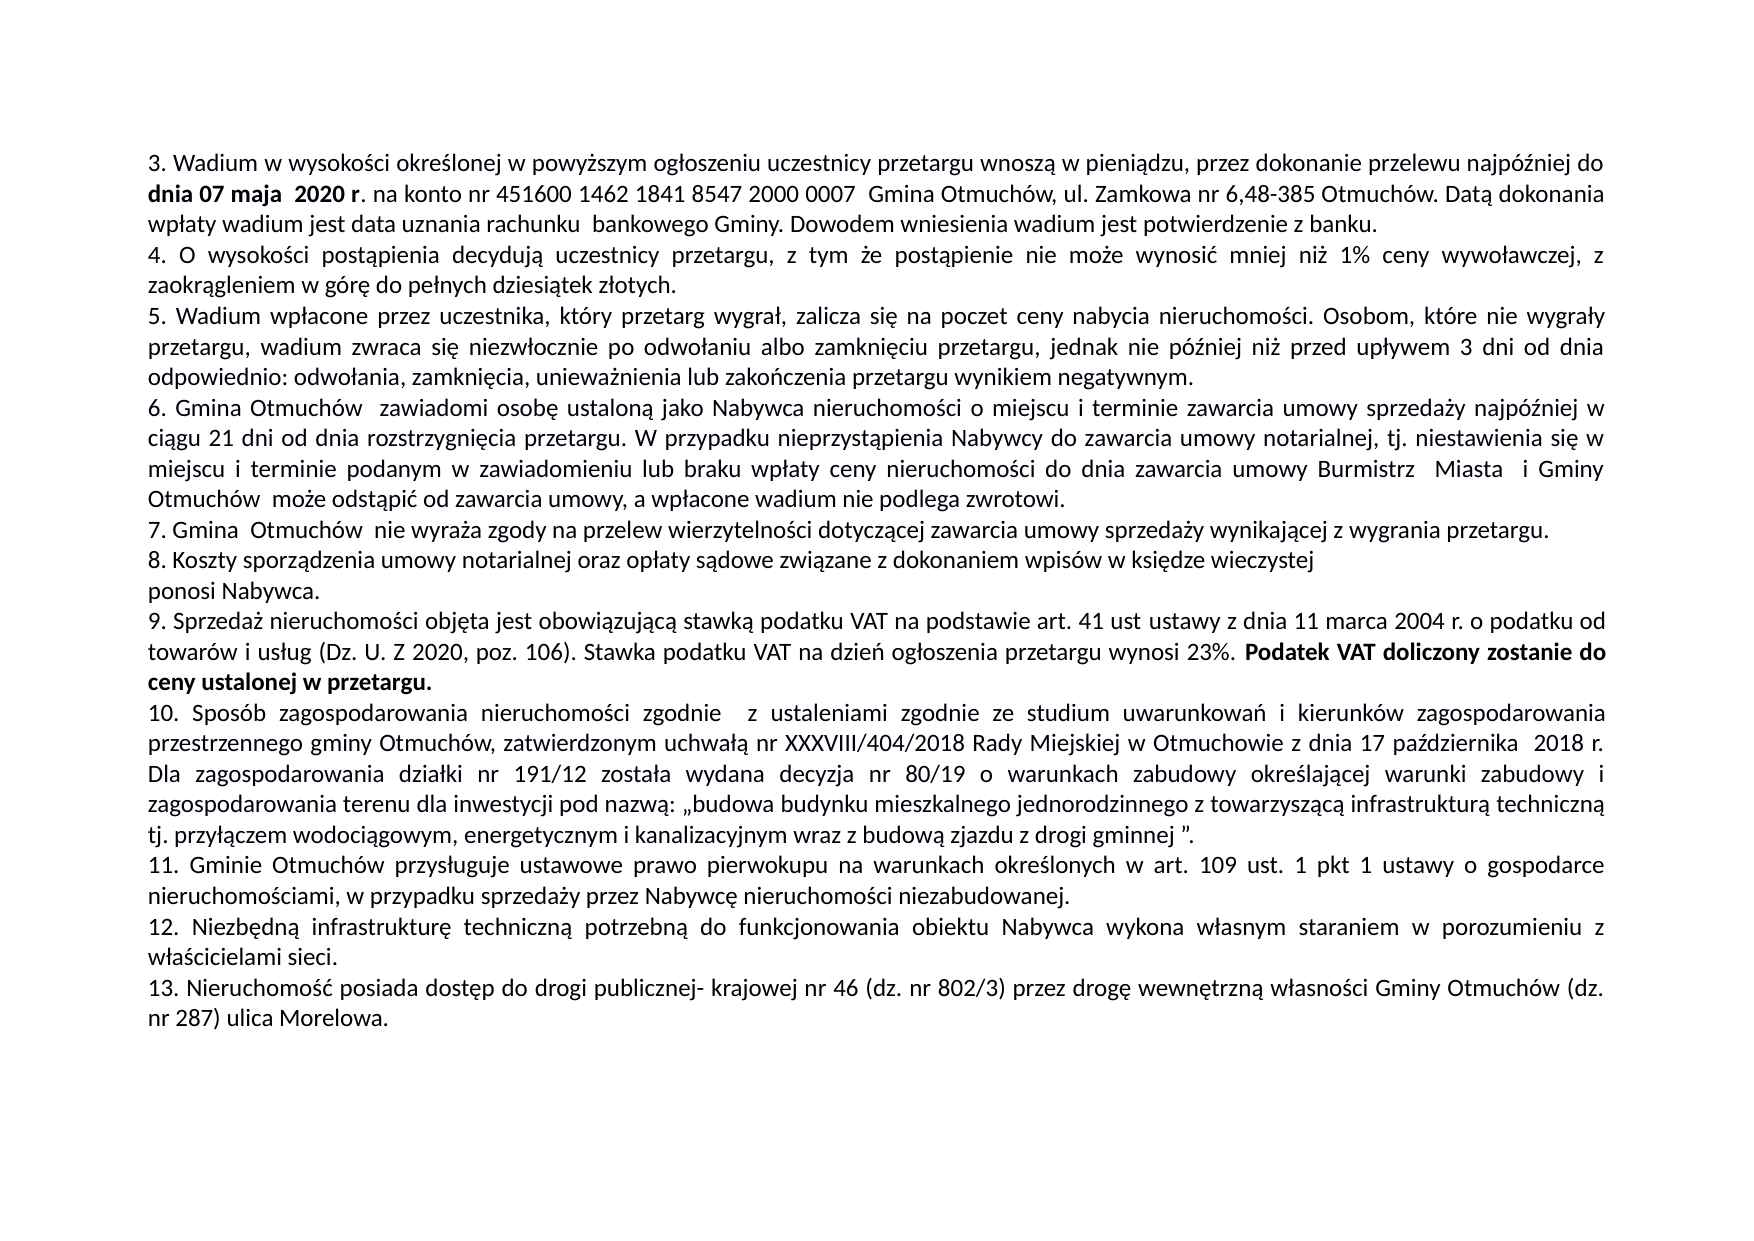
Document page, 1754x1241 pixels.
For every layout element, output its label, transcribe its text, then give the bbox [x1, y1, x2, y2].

text 4. O wysokości postąpienia decydują uczestnicy przetargu, z tym że postąpienie nie może wynosić mniej niż 1% ceny wywoławczej, z zaokrągleniem w górę do pełnych dziesiątek złotych. [148, 239, 1606, 300]
text 7. Gmina Otmuchów nie wyraża zgody na przelew wierzytelności dotyczącej zawarcia umowy sprzedaży wynikającej z wygrania przetargu. [148, 514, 1606, 544]
text 12. Niezbędną infrastrukturę techniczną potrzebną do funkcjonowania obiektu Nabywca wykona własnym staraniem w porozumieniu z właścicielami sieci. [148, 911, 1606, 972]
text 11. Gminie Otmuchów przysługuje ustawowe prawo pierwokupu na warunkach określonych w art. 109 ust. 1 pkt 1 ustawy o gospodarce nieruchomościami, w przypadku sprzedaży przez Nabywcę nieruchomości niezabudowanej. [148, 849, 1606, 911]
text ponosi Nabywca. [148, 575, 1606, 605]
text 8. Koszty sporządzenia umowy notarialnej oraz opłaty sądowe związane z dokonaniem wpisów w księdze wieczystej [148, 544, 1606, 575]
text 6. Gmina Otmuchów zawiadomi osobę ustaloną jako Nabywca nieruchomości o miejscu i terminie zawarcia umowy sprzedaży najpóźniej w ciągu 21 dni od dnia rozstrzygnięcia przetargu. W przypadku nieprzystąpienia Nabywcy do zawarcia umowy notarialnej, tj. niestawienia się w miejscu i terminie podanym w zawiadomieniu lub braku wpłaty ceny nieruchomości do dnia zawarcia umowy Burmistrz Miasta i Gminy Otmuchów może odstąpić od zawarcia umowy, a wpłacone wadium nie podlega zwrotowi. [148, 392, 1606, 514]
text 9. Sprzedaż nieruchomości objęta jest obowiązującą stawką podatku VAT na podstawie art. 41 ust ustawy z dnia 11 marca 2004 r. o podatku od towarów i usług (Dz. U. Z 2020, poz. 106). Stawka podatku VAT na dzień ogłoszenia przetargu wynosi 23%. Podatek VAT doliczony zostanie do ceny ustalonej w przetargu. [148, 605, 1606, 697]
text 13. Nieruchomość posiada dostęp do drogi publicznej- krajowej nr 46 (dz. nr 802/3) przez drogę wewnętrzną własności Gminy Otmuchów (dz. nr 287) ulica Morelowa. [148, 972, 1606, 1033]
text 3. Wadium w wysokości określonej w powyższym ogłoszeniu uczestnicy przetargu wnoszą w pieniądzu, przez dokonanie przelewu najpóźniej do dnia 07 maja 2020 r. na konto nr 451600 1462 1841 8547 2000 0007 Gmina Otmuchów, ul. Zamkowa nr 6,48-385 Otmuchów. Datą dokonania wpłaty wadium jest data uznania rachunku bankowego Gminy. Dowodem wniesienia wadium jest potwierdzenie z banku. [148, 148, 1606, 239]
text 10. Sposób zagospodarowania nieruchomości zgodnie z ustaleniami zgodnie ze studium uwarunkowań i kierunków zagospodarowania przestrzennego gminy Otmuchów, zatwierdzonym uchwałą nr XXXVIII/404/2018 Rady Miejskiej w Otmuchowie z dnia 17 października 2018 r. Dla zagospodarowania działki nr 191/12 została wydana decyzja nr 80/19 o warunkach zabudowy określającej warunki zabudowy i zagospodarowania terenu dla inwestycji pod nazwą: „budowa budynku mieszkalnego jednorodzinnego z towarzyszącą infrastrukturą techniczną tj. przyłączem wodociągowym, energetycznym i kanalizacyjnym wraz z budową zjazdu z drogi gminnej ”. [148, 697, 1606, 849]
text 5. Wadium wpłacone przez uczestnika, który przetarg wygrał, zalicza się na poczet ceny nabycia nieruchomości. Osobom, które nie wygrały przetargu, wadium zwraca się niezwłocznie po odwołaniu albo zamknięciu przetargu, jednak nie później niż przed upływem 3 dni od dnia odpowiednio: odwołania, zamknięcia, unieważnienia lub zakończenia przetargu wynikiem negatywnym. [148, 300, 1606, 392]
